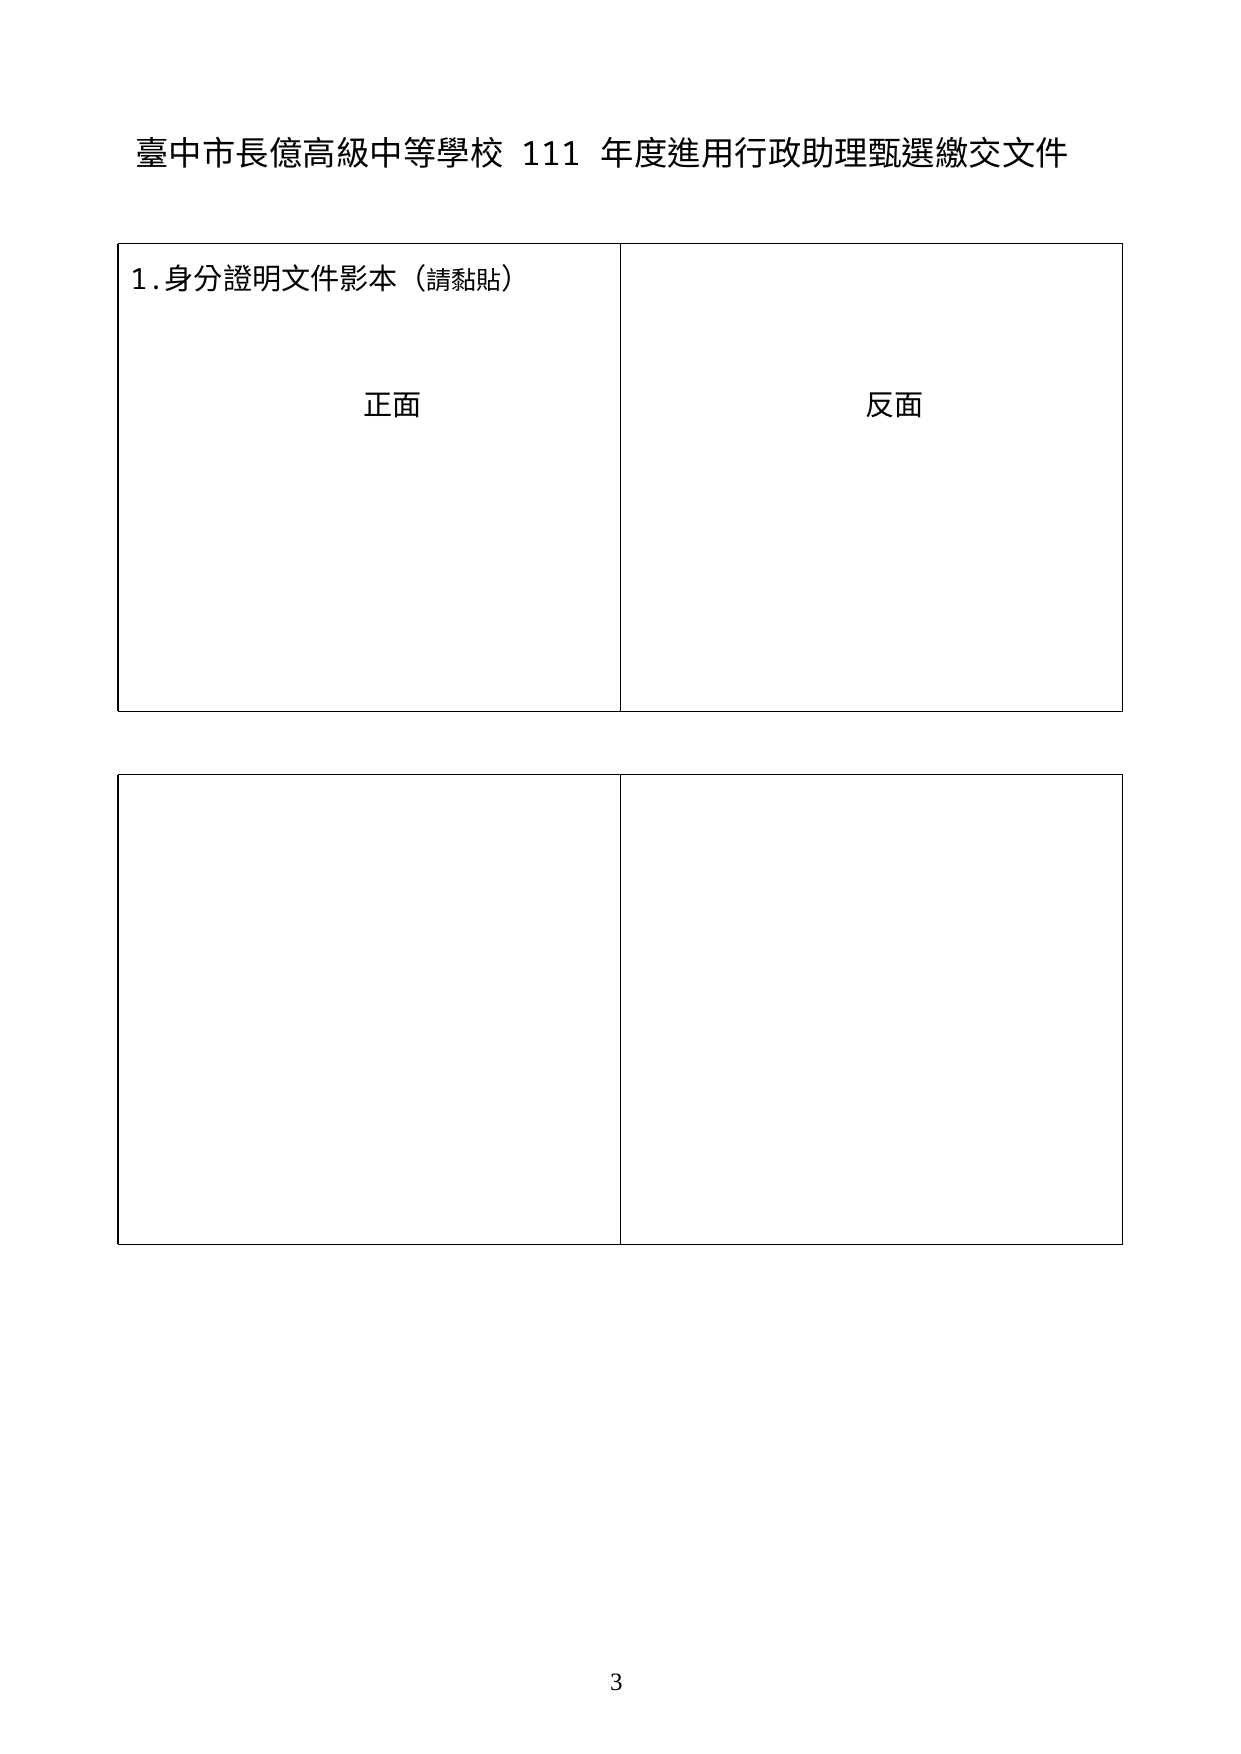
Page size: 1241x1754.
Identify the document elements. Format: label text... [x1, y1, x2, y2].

text 1.身分證明文件影本（請黏貼） [130, 235, 1162, 297]
text [1123, 361, 1162, 423]
text 反面 [621, 361, 1122, 423]
subtitle 臺中市長億高級中等學校 111 年度進用行政助理甄選繳交文件 [135, 109, 1162, 172]
text 正面 [124, 361, 620, 423]
